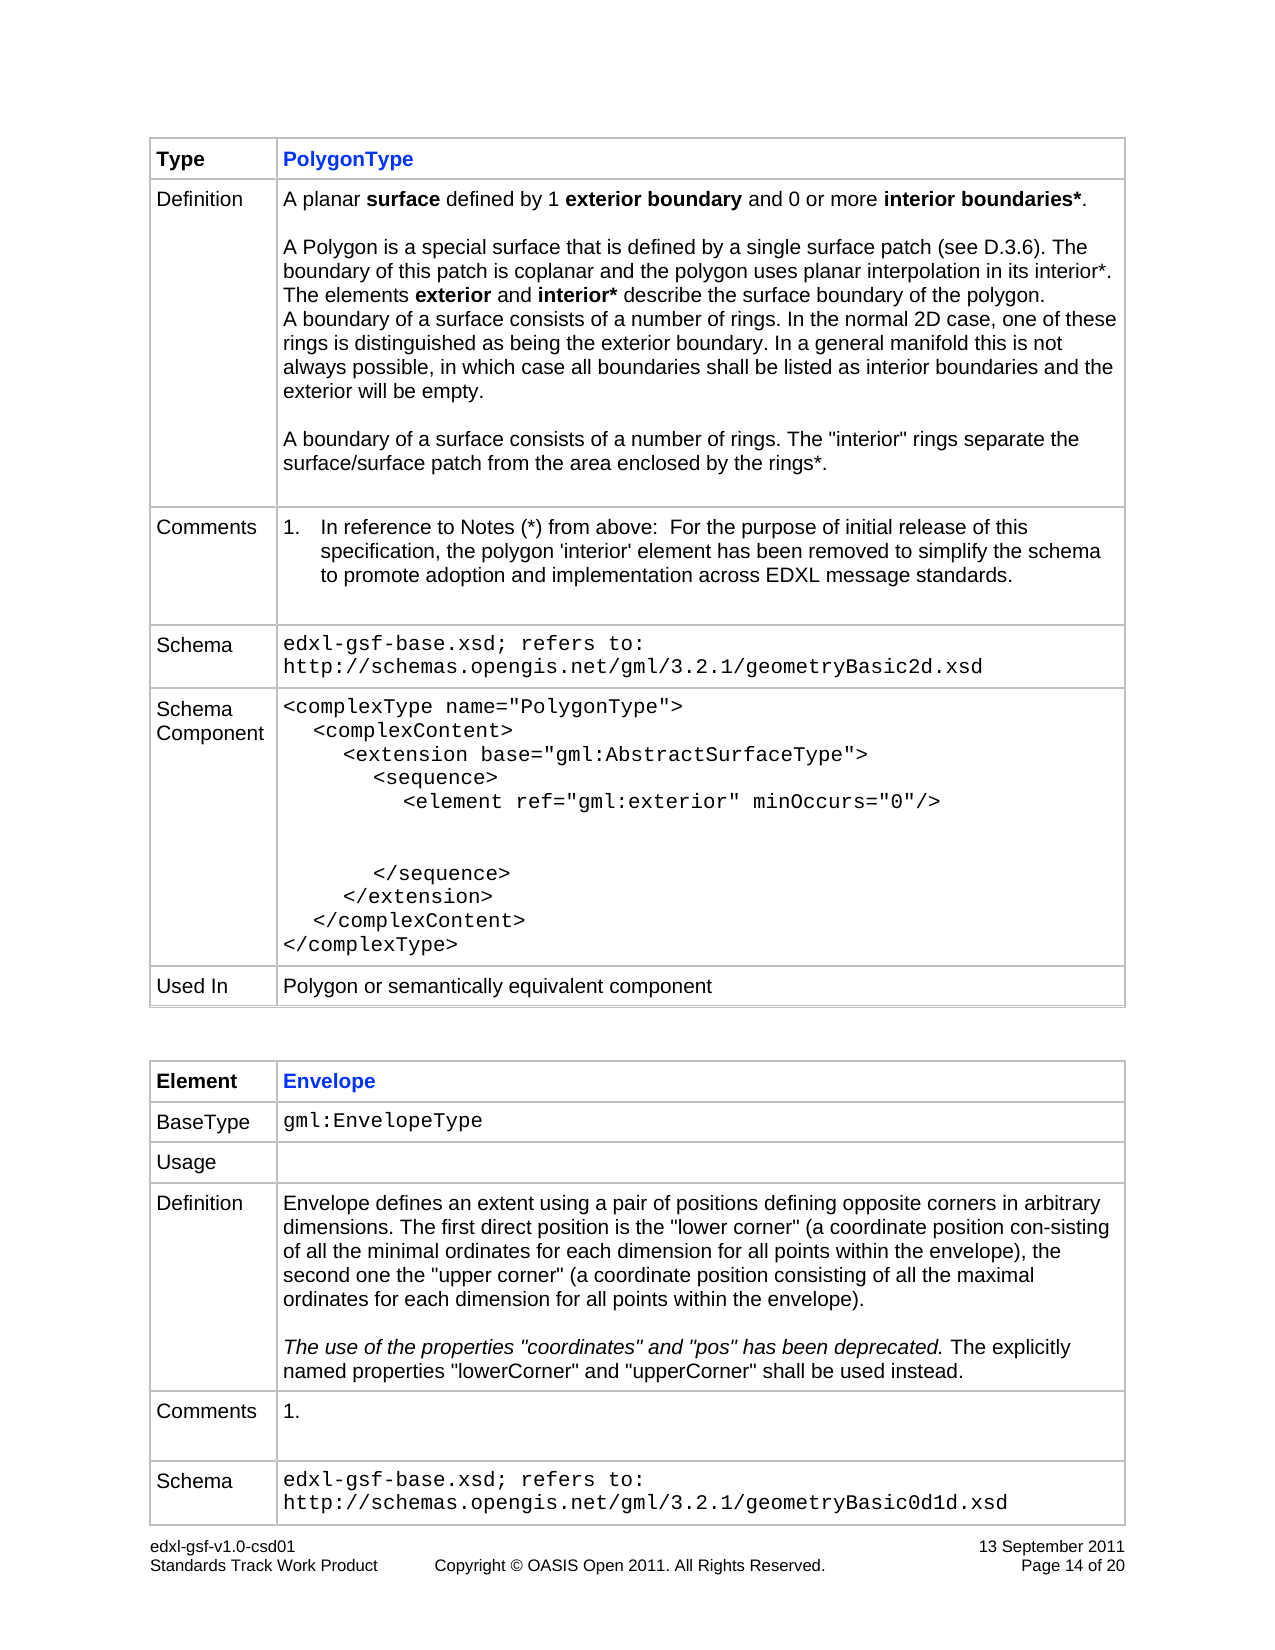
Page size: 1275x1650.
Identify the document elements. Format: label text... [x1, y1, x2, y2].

table_cell edxl-gsf-base.xsd; refers to: http://schemas.opengis.net/gml/3.2.1/geometryBasic0d1d.xsd [278, 1462, 1124, 1523]
table_cell Schema Component [151, 689, 276, 965]
table_cell Comments [151, 1392, 276, 1459]
table_cell edxl-gsf-base.xsd; refers to: http://schemas.opengis.net/gml/3.2.1/geometryBasic2d.xsd [278, 626, 1124, 687]
table_cell Schema [151, 1462, 276, 1523]
table_cell Used In [151, 967, 276, 1005]
table_cell <complexType name="PolygonType"> <complexContent> <extension base="gml:AbstractSurfaceType"> <sequence> <element ref="gml:exterior" minOccurs="0"/> </sequence> </extension> </complexContent> </complexType> [278, 689, 1124, 965]
table_cell [278, 1392, 1124, 1459]
table_cell Usage [151, 1143, 276, 1182]
table_cell Definition [151, 180, 276, 506]
table_cell Schema [151, 626, 276, 687]
table_cell A planar surface defined by 1 exterior boundary and 0 or more interior boundaries*. A Polygon is a special surface that is defined by a single surface patch (see D.3.6). The boundary of this patch is coplanar and the polygon uses planar interpolation in its interior*. The elements exterior and interior* describe the surface boundary of the polygon. A boundary of a surface consists of a number of rings. In the normal 2D case, one of these rings is distinguished as being the exterior boundary. In a general manifold this is not always possible, in which case all boundaries shall be listed as interior boundaries and the exterior will be empty. A boundary of a surface consists of a number of rings. The "interior" rings separate the surface/surface patch from the area enclosed by the rings*. [278, 180, 1124, 506]
table_cell Comments [151, 508, 276, 623]
table_header Type [151, 139, 276, 178]
table_cell Envelope defines an extent using a pair of positions defining opposite corners in arbitrary dimensions. The first direct position is the "lower corner" (a coordinate position con-sisting of all the minimal ordinates for each dimension for all points within the envelope), the second one the "upper corner" (a coordinate position consisting of all the maximal ordinates for each dimension for all points within the envelope). The use of the properties "coordinates" and "pos" has been deprecated. The explicitly named properties "lowerCorner" and "upperCorner" shall be used instead. [278, 1184, 1124, 1390]
table_header Element [151, 1062, 276, 1101]
table_header Envelope [278, 1062, 1124, 1101]
table_cell [278, 1143, 1124, 1182]
table_cell Definition [151, 1184, 276, 1390]
table_cell Polygon or semantically equivalent component [278, 967, 1124, 1005]
table_cell In reference to Notes (*) from above: For the purpose of initial release of this specification, the polygon 'interior' element has been removed to simplify the schema to promote adoption and implementation across EDXL message standards. [278, 508, 1124, 623]
table_cell gml:EnvelopeType [278, 1103, 1124, 1141]
table_header PolygonType [278, 139, 1124, 178]
table_cell BaseType [151, 1103, 276, 1141]
